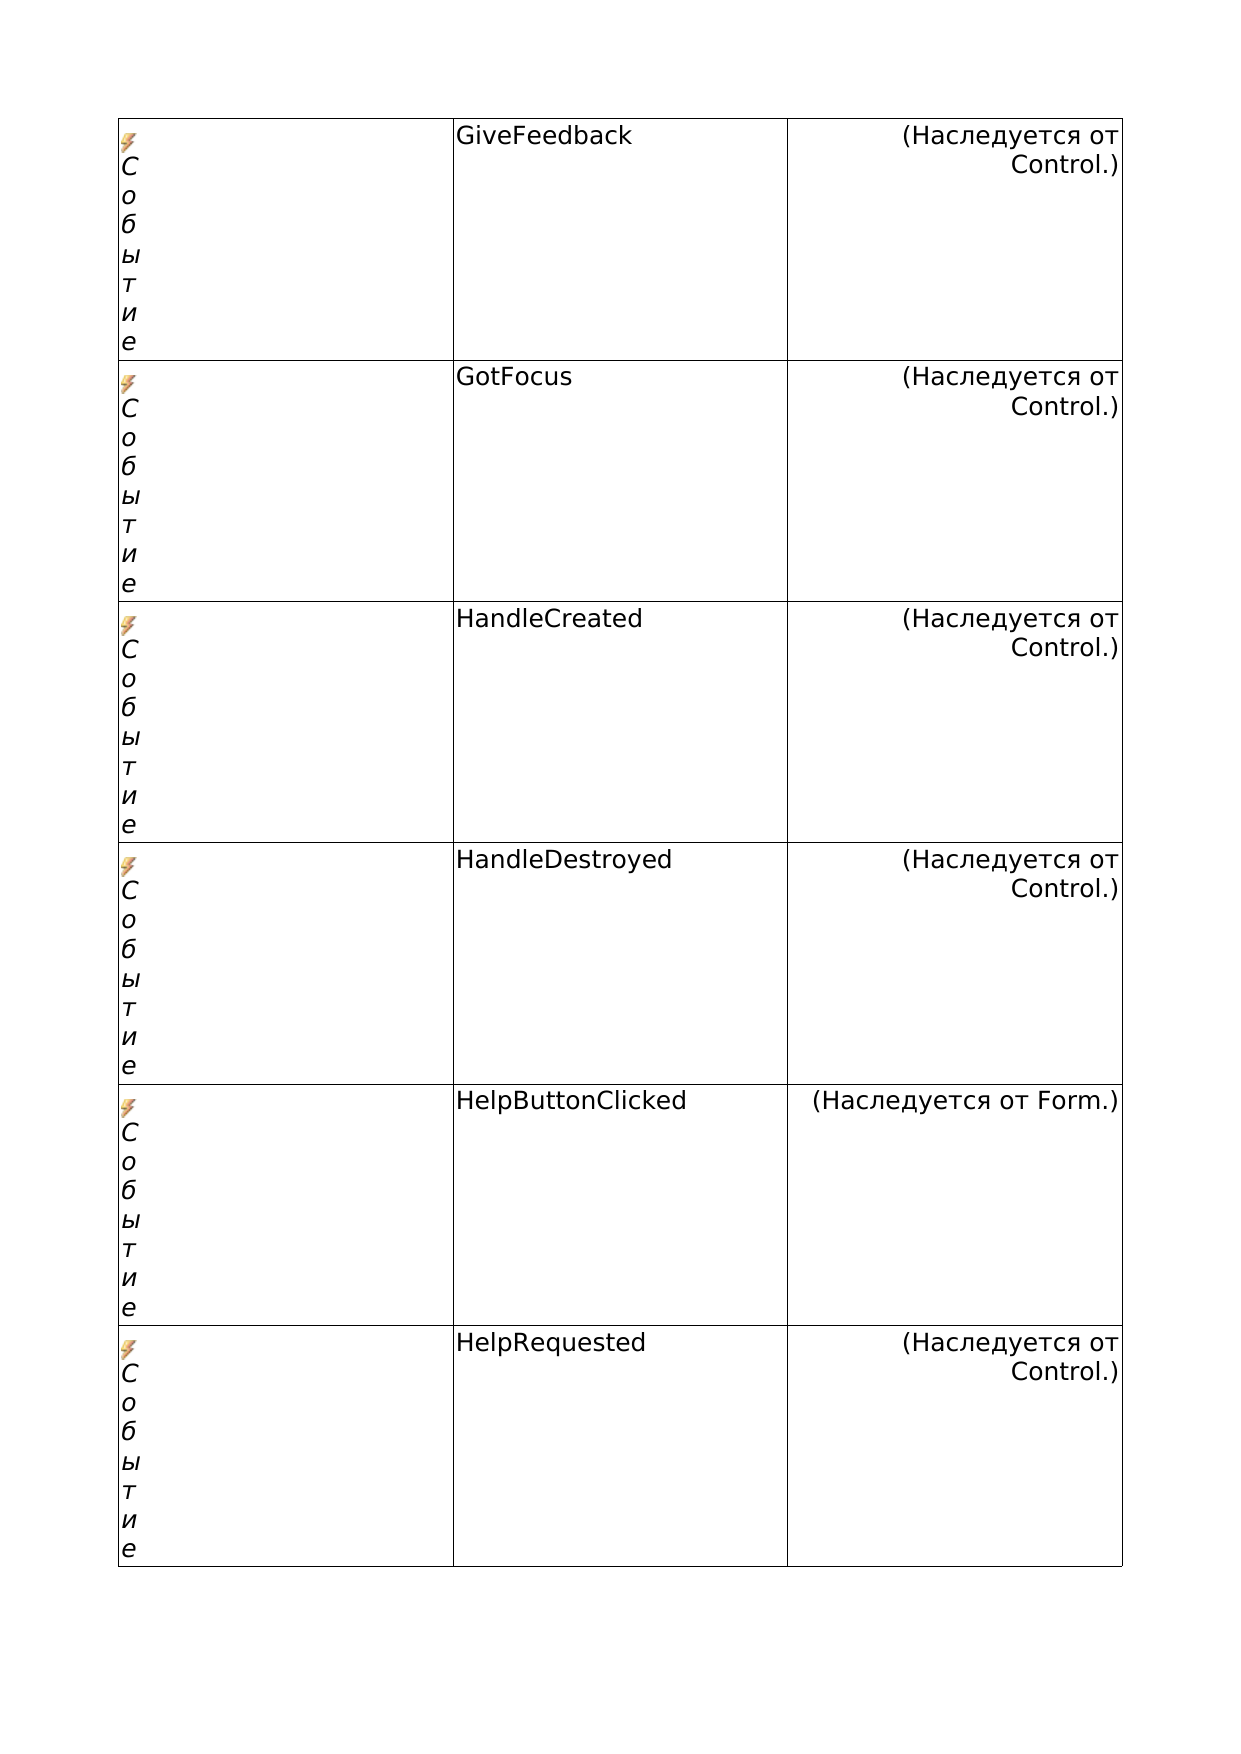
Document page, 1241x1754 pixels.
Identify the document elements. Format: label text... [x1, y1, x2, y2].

table_cell [119, 361, 453, 601]
picture [121, 616, 137, 636]
table_cell [119, 602, 453, 842]
table_cell HelpRequested [454, 1326, 787, 1566]
table_cell (Наследуется от Form.) [788, 1085, 1122, 1325]
table_cell (Наследуется от Control.) [788, 1326, 1122, 1566]
table_cell [119, 1326, 453, 1566]
table_cell GotFocus [454, 361, 787, 601]
picture [121, 133, 137, 153]
picture [121, 375, 137, 394]
table_cell HandleCreated [454, 602, 787, 842]
table_cell [119, 843, 453, 1083]
table_cell (Наследуется от Control.) [788, 843, 1122, 1083]
picture [121, 857, 137, 877]
table_cell [119, 1085, 453, 1325]
table_cell GiveFeedback [454, 119, 787, 359]
table_cell HandleDestroyed [454, 843, 787, 1083]
table_cell (Наследуется от Control.) [788, 361, 1122, 601]
table_cell HelpButtonClicked [454, 1085, 787, 1325]
picture [121, 1340, 137, 1360]
table_cell (Наследуется от Control.) [788, 119, 1122, 359]
picture [121, 1099, 137, 1118]
table_cell [119, 119, 453, 359]
table_cell (Наследуется от Control.) [788, 602, 1122, 842]
